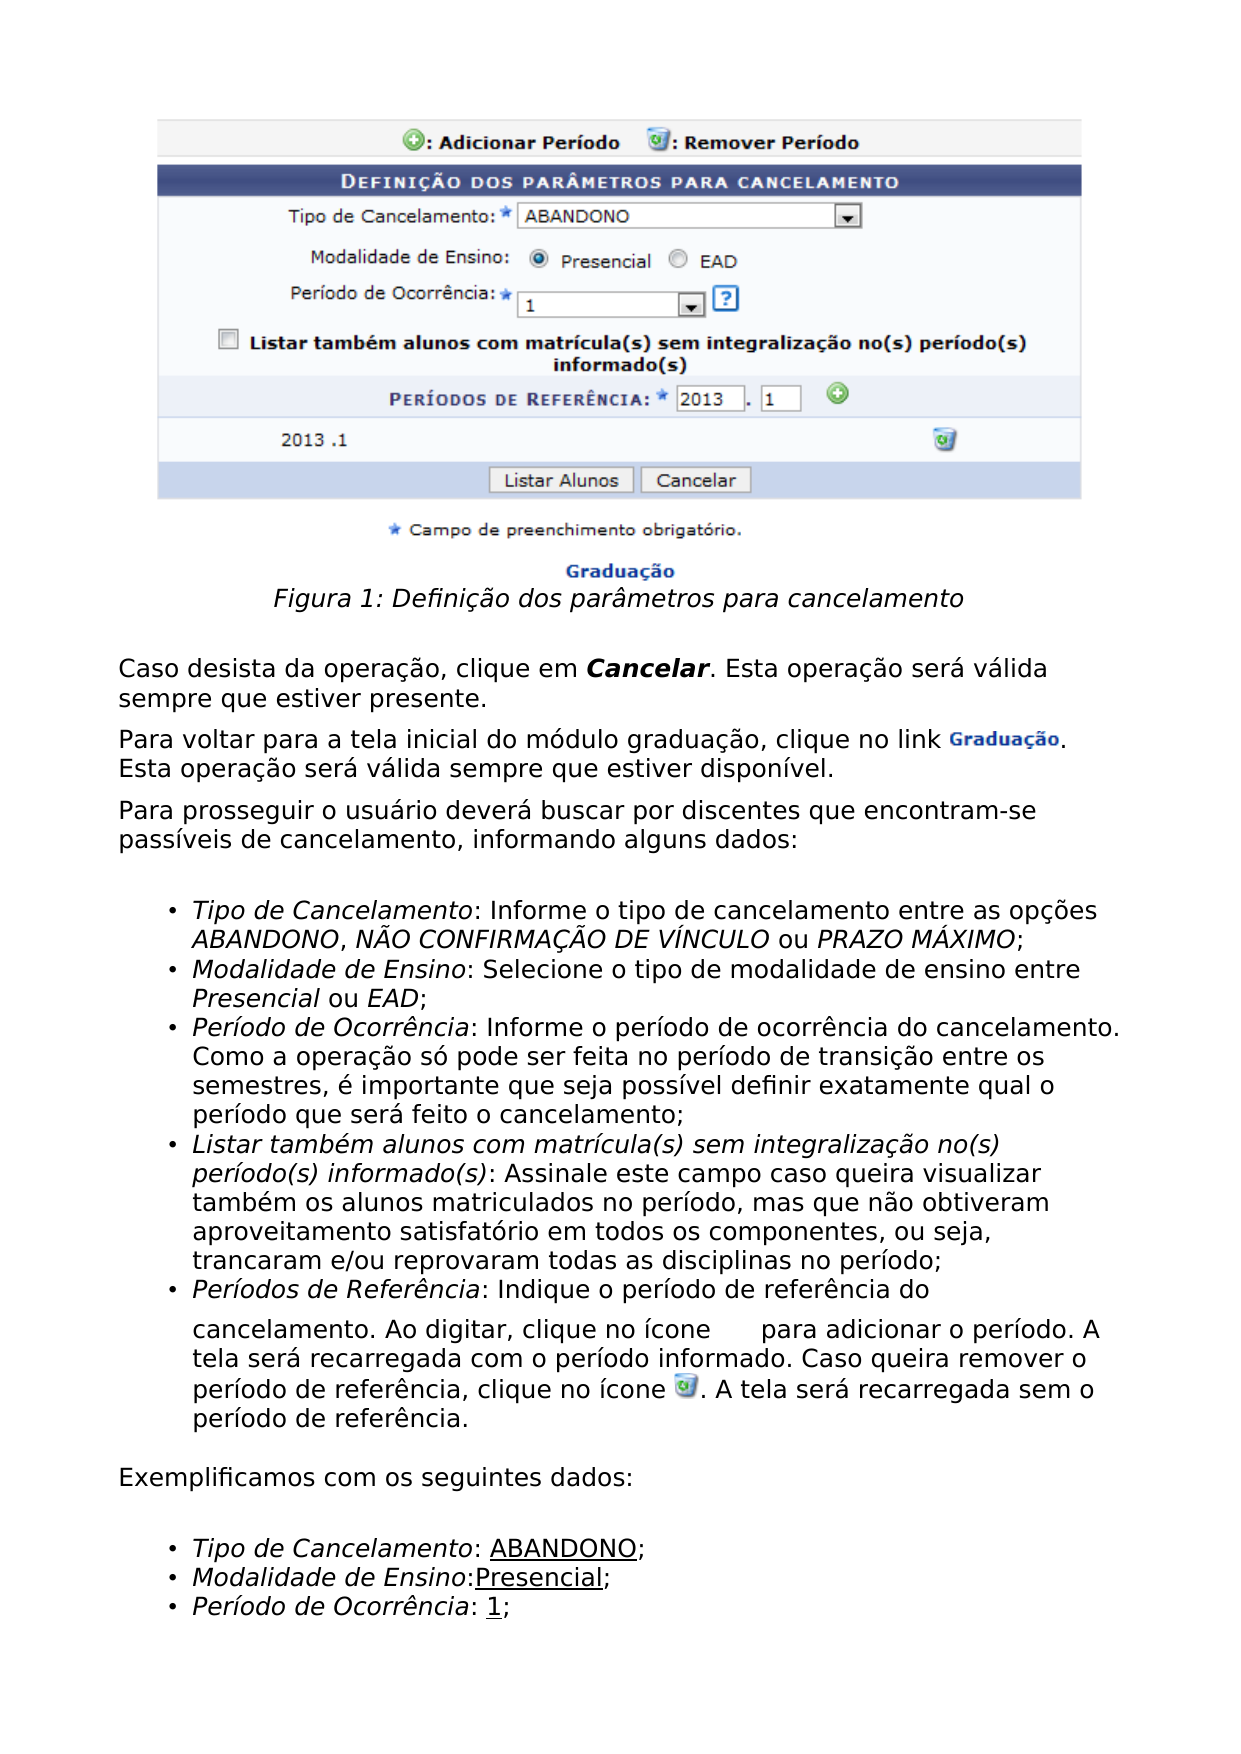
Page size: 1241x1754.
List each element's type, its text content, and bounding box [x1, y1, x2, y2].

list Tipo de Cancelamento: ABANDONO; [177, 1534, 1122, 1563]
picture [156, 118, 1085, 584]
picture [674, 1373, 700, 1399]
text Exemplificamos com os seguintes dados: [118, 1463, 1122, 1492]
text Figura 1: Definição dos parâmetros para cancelamento [156, 584, 1084, 613]
list Tipo de Cancelamento: Informe o tipo de cancelamento entre as opções ABANDONO, NÃO CONFIRMAÇÃO DE VÍNCULO ou PRAZO MÁXIMO; [177, 897, 1122, 955]
list Listar também alunos com matrícula(s) sem integralização no(s) período(s) informado(s): Assinale este campo caso queira visualizar também os alunos matriculados no período, mas que não obtiveram aproveitamento satisfatório em todos os componentes, ou seja, trancaram e/ou reprovaram todas as disciplinas no período; [177, 1130, 1122, 1276]
list Períodos de Referência: Indique o período de referência do cancelamento. Ao digitar, clique no ícone para adicionar o período. A tela será recarregada com o período informado. Caso queira remover o período de referência, clique no ícone . A tela será recarregada sem o período de referência. [177, 1276, 1122, 1433]
text Para voltar para a tela inicial do módulo graduação, clique no link . Esta operação será válida sempre que estiver disponível. [118, 725, 1122, 784]
list Período de Ocorrência: Informe o período de ocorrência do cancelamento. Como a operação só pode ser feita no período de transição entre os semestres, é importante que seja possível definir exatamente qual o período que será feito o cancelamento; [177, 1013, 1122, 1130]
text Para prosseguir o usuário deverá buscar por discentes que encontram-se passíveis de cancelamento, informando alguns dados: [118, 796, 1122, 854]
list Modalidade de Ensino: Selecione o tipo de modalidade de ensino entre Presencial ou EAD; [177, 955, 1122, 1013]
picture [950, 731, 1060, 749]
list Modalidade de Ensino:Presencial; [177, 1563, 1122, 1592]
list Período de Ocorrência: 1; [177, 1592, 1122, 1622]
text Caso desista da operação, clique em Cancelar. Esta operação será válida sempre que estiver presente. [118, 654, 1122, 713]
